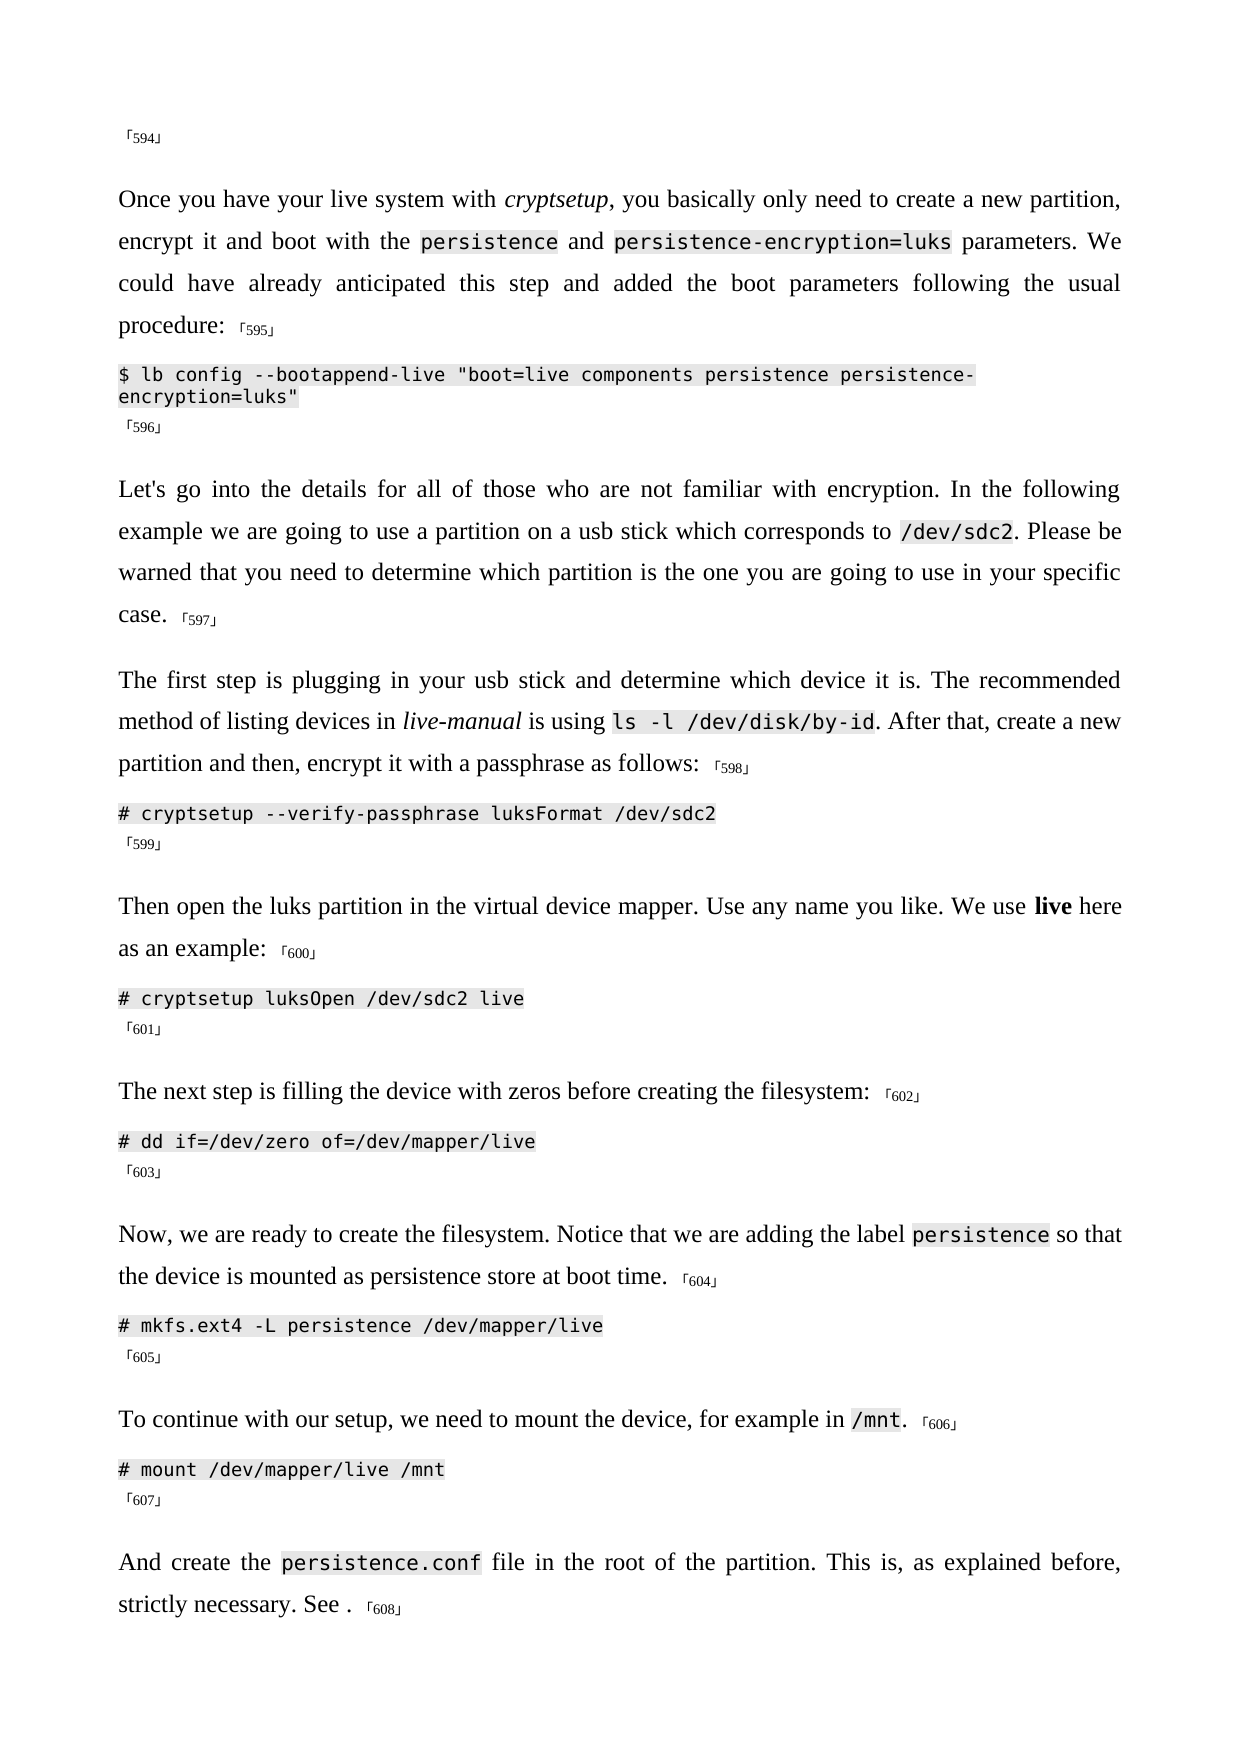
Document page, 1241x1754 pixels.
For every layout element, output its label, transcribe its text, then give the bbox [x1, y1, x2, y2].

text Now, we are ready to create the filesystem. Notice that we are adding the label persistence so that the device is mounted as persistence store at boot time. 「604」 [118, 1220, 1122, 1290]
text And create the persistence.conf file in the root of the partition. This is, as explained before, strictly necessary. See The persistence.conf file. 「608」 [118, 1548, 1122, 1618]
text # mount /dev/mapper/live /mnt [118, 1458, 1122, 1480]
text 「603」 [118, 1152, 1122, 1181]
text Let's go into the details for all of those who are not familiar with encryption. In the following example we are going to use a partition on a usb stick which corresponds to /dev/sdc2. Please be warned that you need to determine which partition is the one you are going to use in your specific case. 「597」 [118, 475, 1122, 628]
text 「601」 [118, 1009, 1122, 1037]
text 「607」 [118, 1480, 1122, 1508]
text To continue with our setup, we need to mount the device, for example in /mnt. 「606」 [118, 1405, 1122, 1433]
text 「599」 [118, 824, 1122, 853]
text 「596」 [118, 408, 1122, 436]
text The first step is plugging in your usb stick and determine which device it is. The recommended method of listing devices in live-manual is using ls -l /dev/disk/by-id. After that, create a new partition and then, encrypt it with a passphrase as follows: 「598」 [118, 666, 1122, 777]
text The next step is filling the device with zeros before creating the filesystem: 「602」 [118, 1077, 1122, 1105]
text # dd if=/dev/zero of=/dev/mapper/live [536, 1131, 1122, 1152]
text 「594」 [118, 118, 1122, 146]
text # cryptsetup --verify-passphrase luksFormat /dev/sdc2 [716, 803, 1122, 824]
text 「605」 [118, 1337, 1122, 1365]
text # cryptsetup luksOpen /dev/sdc2 live [118, 987, 1122, 1009]
text Then open the luks partition in the virtual device mapper. Use any name you like. We use live here as an example: 「600」 [118, 892, 1122, 962]
text # mkfs.ext4 -L persistence /dev/mapper/live [603, 1315, 1122, 1337]
text $ lb config --bootappend-live "boot=live components persistence persistence-encryption=luks" [299, 364, 1122, 408]
text Once you have your live system with cryptsetup, you basically only need to create a new partition, encrypt it and boot with the persistence and persistence-encryption=luks parameters. We could have already anticipated this step and added the boot parameters following the usual procedure: 「595」 [118, 186, 1122, 338]
